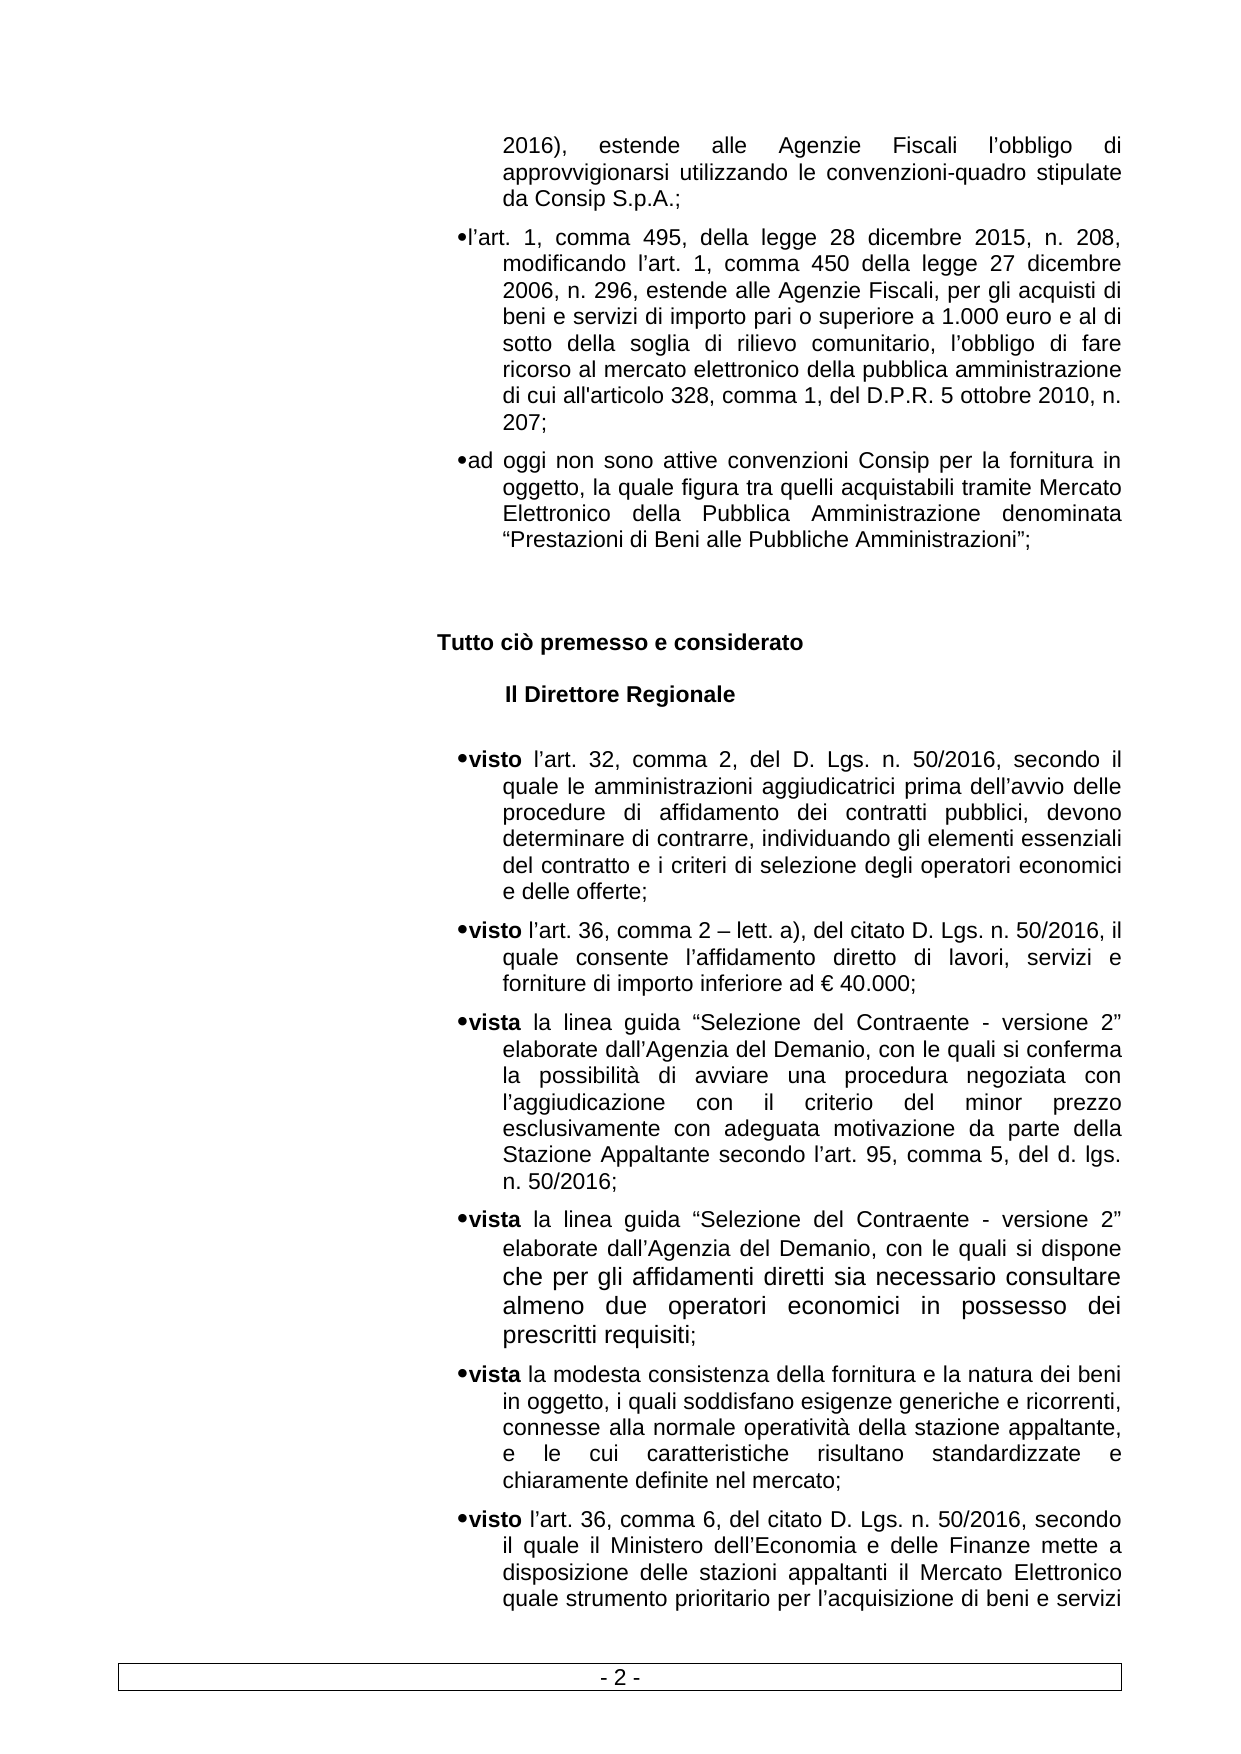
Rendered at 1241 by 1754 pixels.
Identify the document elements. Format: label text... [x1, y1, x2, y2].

list l’art. 1, comma 495, della legge 28 dicembre 2015, n. 208, modificando l’art. 1, comma 450 della legge 27 dicembre 2006, n. 296, estende alle Agenzie Fiscali, per gli acquisti di beni e servizi di importo pari o superiore a 1.000 euro e al di sotto della soglia di rilievo comunitario, l’obbligo di fare ricorso al mercato elettronico della pubblica amministrazione di cui all'articolo 328, comma 1, del D.P.R. 5 ottobre 2010, n. 207; [118, 224, 1122, 435]
list visto l’art. 32, comma 2, del D. Lgs. n. 50/2016, secondo il quale le amministrazioni aggiudicatrici prima dell’avvio delle procedure di affidamento dei contratti pubblici, devono determinare di contrarre, individuando gli elementi essenziali del contratto e i criteri di selezione degli operatori economici e delle offerte; [118, 746, 1122, 904]
list visto l’art. 36, comma 2 – lett. a), del citato D. Lgs. n. 50/2016, il quale consente l’affidamento diretto di lavori, servizi e forniture di importo inferiore ad € 40.000; [118, 917, 1122, 996]
text Il Direttore Regionale [118, 681, 1122, 707]
list vista la linea guida “Selezione del Contraente - versione 2” elaborate dall’Agenzia del Demanio, con le quali si dispone che per gli affidamenti diretti sia necessario consultare almeno due operatori economici in possesso dei prescritti requisiti; [118, 1206, 1122, 1348]
list vista la modesta consistenza della fornitura e la natura dei beni in oggetto, i quali soddisfano esigenze generiche e ricorrenti, connesse alla normale operatività della stazione appaltante, e le cui caratteristiche risultano standardizzate e chiaramente definite nel mercato; [118, 1361, 1122, 1493]
text Tutto ciò premesso e considerato [118, 629, 1122, 656]
list 2016), estende alle Agenzie Fiscali l’obbligo di approvvigionarsi utilizzando le convenzioni-quadro stipulate da Consip S.p.A.; [118, 132, 1122, 212]
list ad oggi non sono attive convenzioni Consip per la fornitura in oggetto, la quale figura tra quelli acquistabili tramite Mercato Elettronico della Pubblica Amministrazione denominata “Prestazioni di Beni alle Pubbliche Amministrazioni”; [118, 447, 1122, 553]
list visto l’art. 36, comma 6, del citato D. Lgs. n. 50/2016, secondo il quale il Ministero dell’Economia e delle Finanze mette a disposizione delle stazioni appaltanti il Mercato Elettronico quale strumento prioritario per l’acquisizione di beni e servizi [118, 1506, 1122, 1612]
list vista la linea guida “Selezione del Contraente - versione 2” elaborate dall’Agenzia del Demanio, con le quali si conferma la possibilità di avviare una procedura negoziata con l’aggiudicazione con il criterio del minor prezzo esclusivamente con adeguata motivazione da parte della Stazione Appaltante secondo l’art. 95, comma 5, del d. lgs. n. 50/2016; [118, 1009, 1122, 1194]
